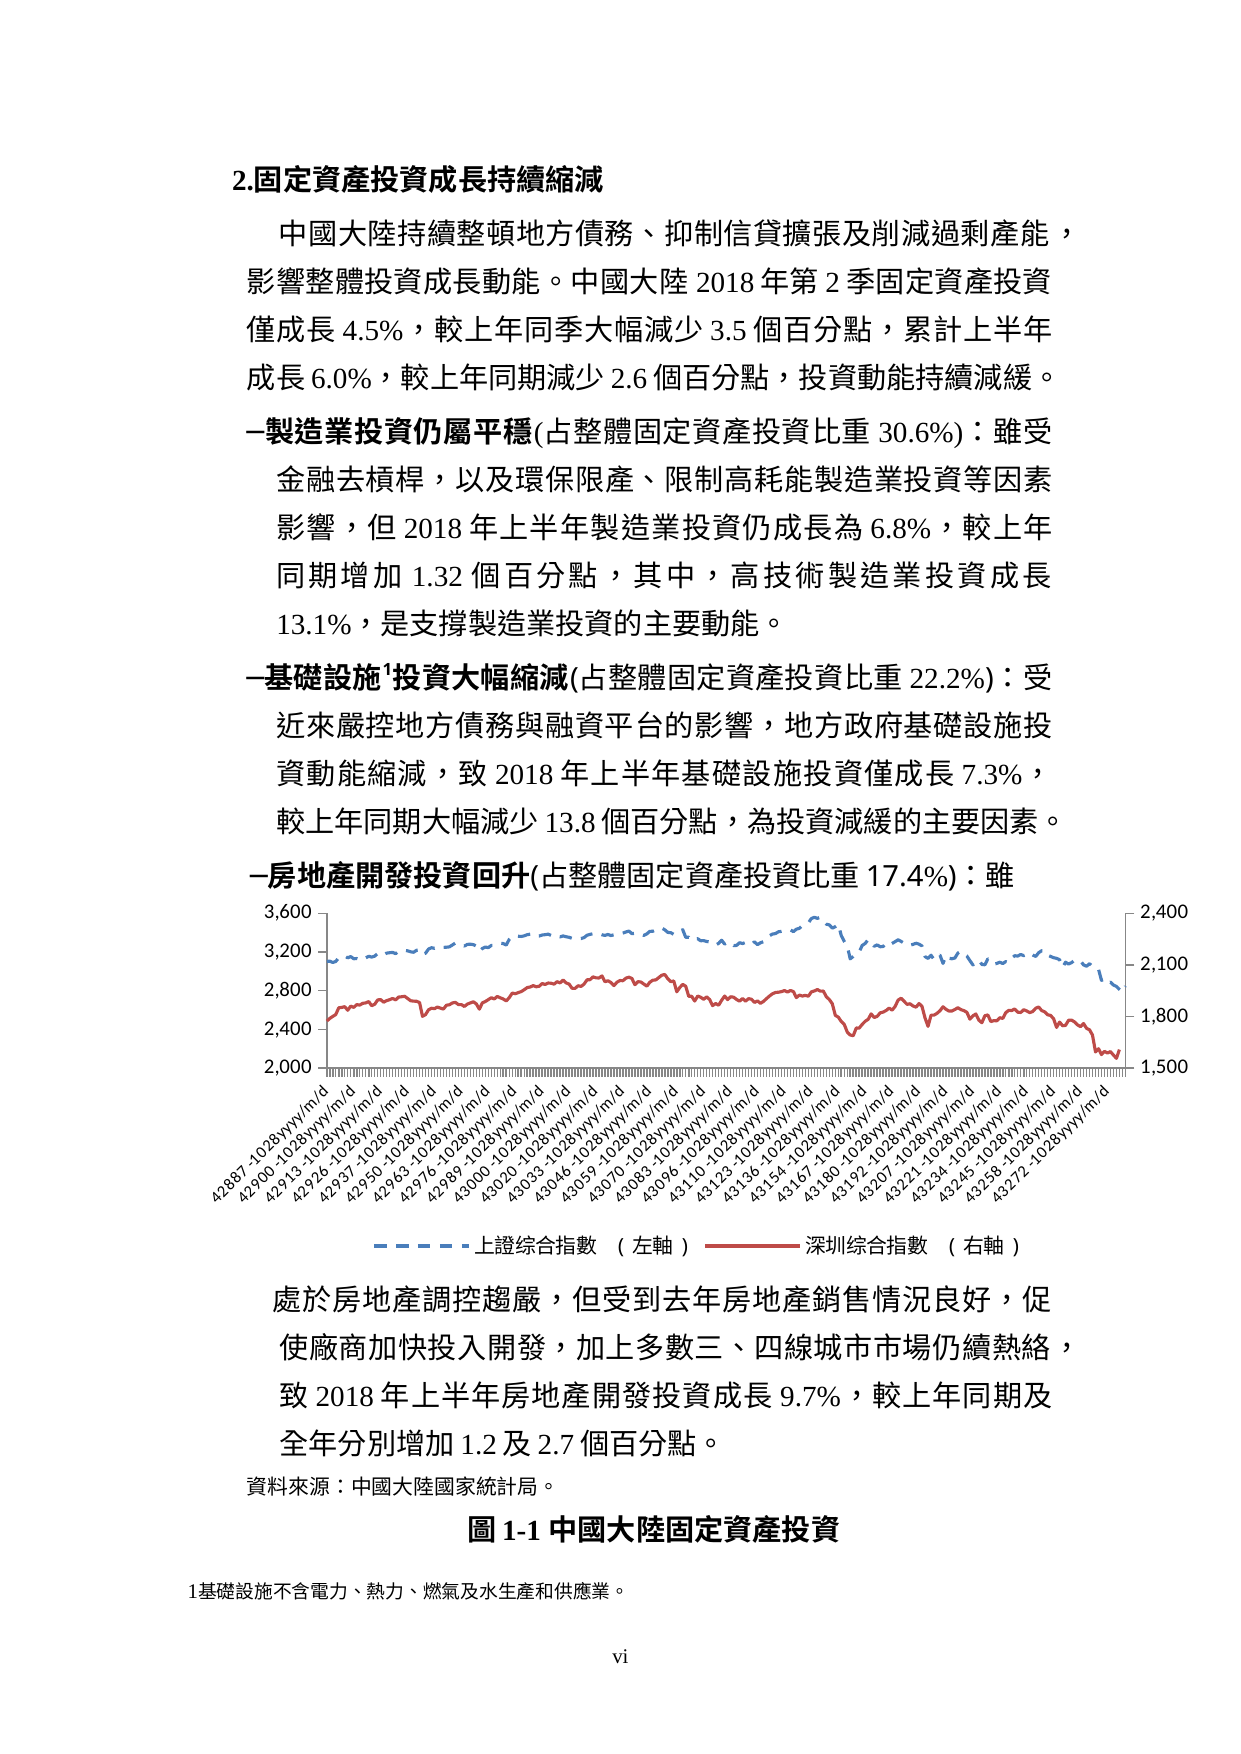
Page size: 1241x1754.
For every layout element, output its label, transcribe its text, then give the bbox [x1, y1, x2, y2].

text ─製造業投資仍屬平穩(占整體固定資產投資比重30.6%)：雖受金融去槓桿，以及環保限產、限制高耗能製造業投資等因素影響，但2018年上半年製造業投資仍成長為6.8%，較上年同期增加1.32個百分點，其中，高技術製造業投資成長13.1%，是支撐製造業投資的主要動能。 [246, 404, 1053, 644]
text 圖1-1 中國大陸固定資產投資 [247, 1507, 1053, 1549]
text 處於房地產調控趨嚴，但受到去年房地產銷售情況良好，促使廠商加快投入開發，加上多數三、四線城市市場仍續熱絡，致2018年上半年房地產開發投資成長9.7%，較上年同期及全年分別增加1.2及2.7個百分點。 [262, 902, 1053, 1464]
text ─基礎設施投資大幅縮減(占整體固定資產投資比重22.2%)：受近來嚴控地方債務與融資平台的影響，地方政府基礎設施投資動能縮減，致2018年上半年基礎設施投資僅成長7.3%，較上年同期大幅減少13.8個百分點，為投資減緩的主要因素。 [246, 650, 1053, 842]
text 資料來源：中國大陸國家統計局。 [247, 1470, 1053, 1501]
text 2.固定資產投資成長持續縮減 [187, 150, 1053, 200]
text 中國大陸持續整頓地方債務、抑制信貸擴張及削減過剩產能，影響整體投資成長動能。中國大陸2018年第2季固定資產投資僅成長4.5%，較上年同季大幅減少3.5個百分點，累計上半年成長6.0%，較上年同期減少2.6個百分點，投資動能持續減緩。 [247, 206, 1053, 398]
text ─房地產開發投資回升(占整體固定資產投資比重17.4%)：雖 [250, 848, 1053, 896]
text 基礎設施不含電力、熱力、燃氣及水生產和供應業。 [187, 1577, 1053, 1604]
